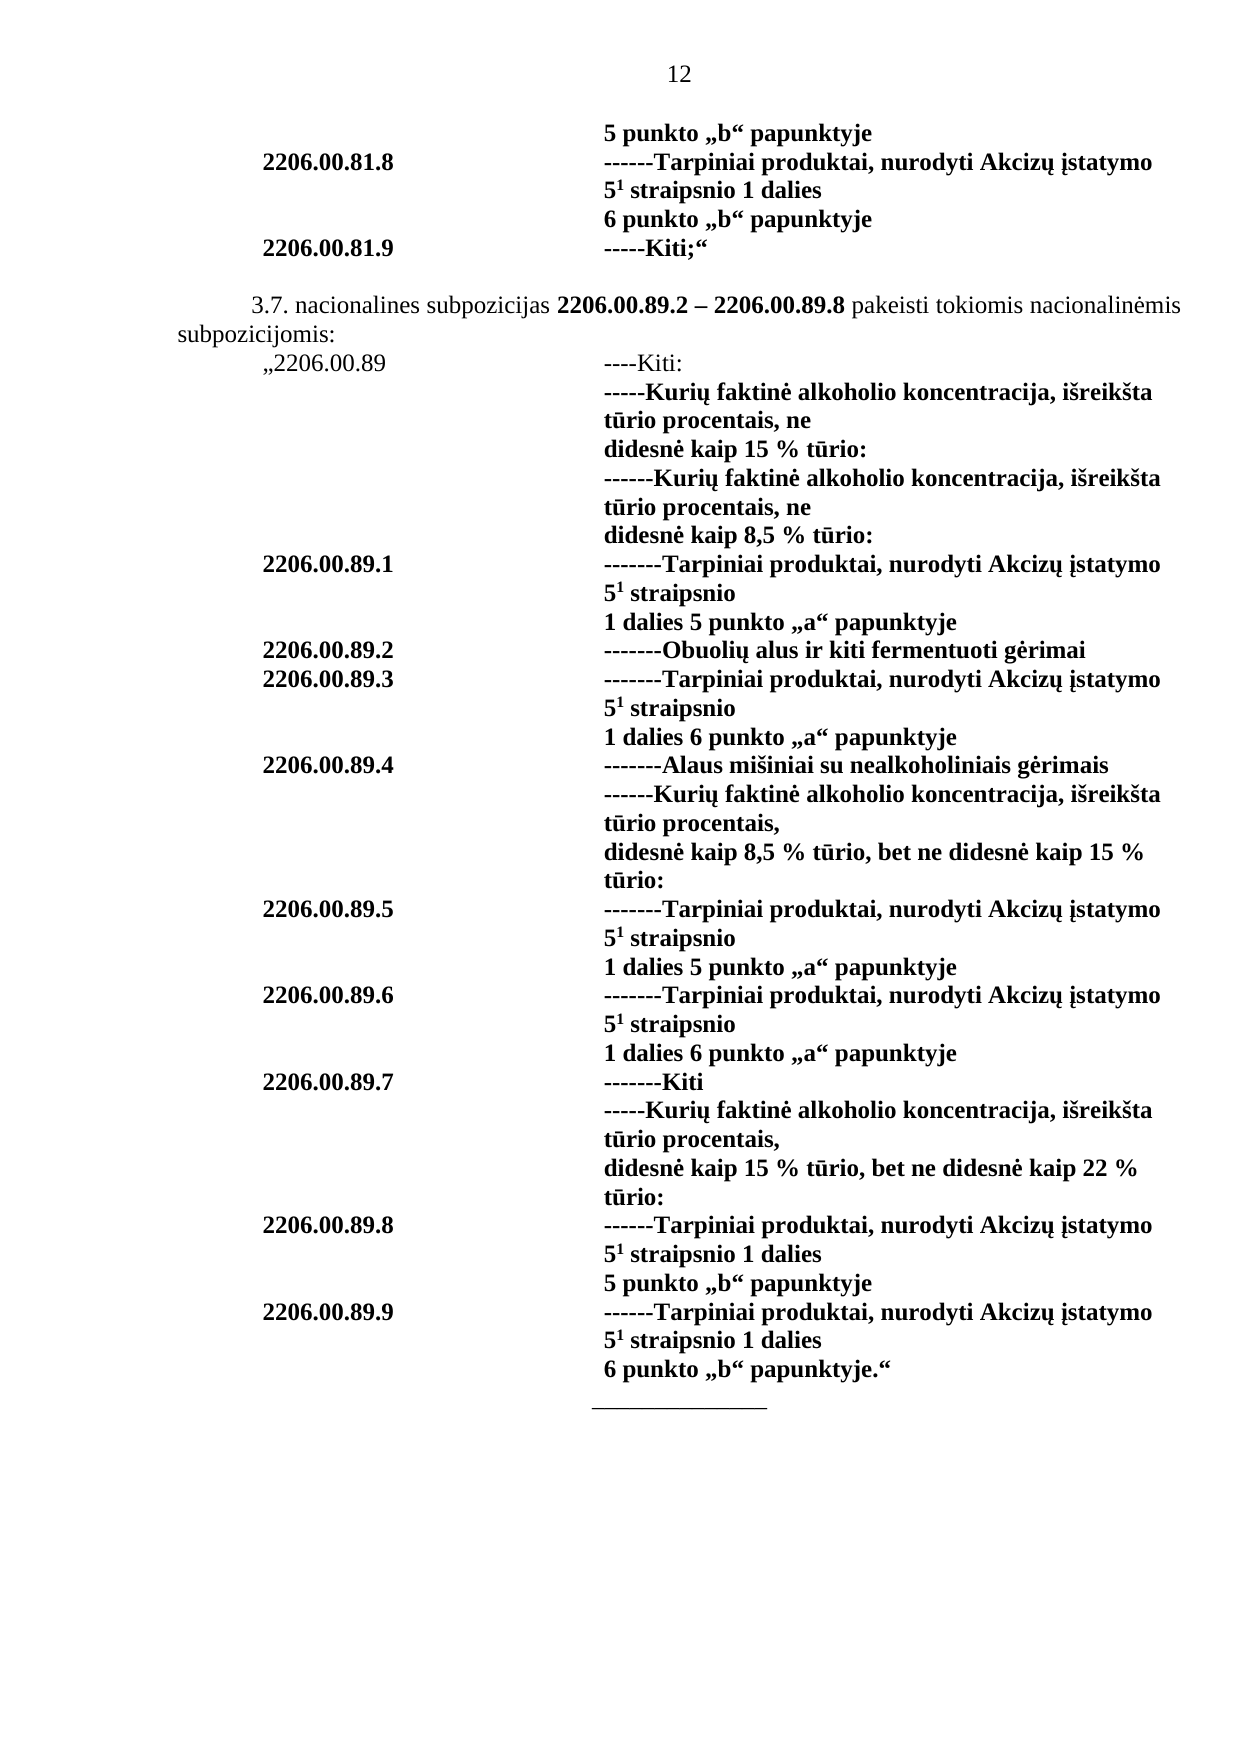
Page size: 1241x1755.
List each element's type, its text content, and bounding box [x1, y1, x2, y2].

table_cell 6 punkto „b“ papunktyje [592, 204, 1181, 233]
table_cell 2206.00.89.7 [177, 1067, 592, 1096]
table_cell 1 dalies 6 punkto „a“ papunktyje [592, 1038, 1181, 1067]
table_cell [177, 722, 592, 751]
table_cell ------Kurių faktinė alkoholio koncentracija, išreikšta tūrio procentais, ne [592, 463, 1181, 521]
table_cell ------Tarpiniai produktai, nurodyti Akcizų įstatymo 51 straipsnio 1 dalies [592, 1211, 1181, 1268]
table_cell didesnė kaip 8,5 % tūrio, bet ne didesnė kaip 15 % tūrio: [592, 837, 1181, 894]
table_cell didesnė kaip 8,5 % tūrio: [592, 521, 1181, 549]
table_cell [177, 779, 592, 837]
table_cell [177, 1153, 592, 1211]
table_cell 1 dalies 6 punkto „a“ papunktyje [592, 722, 1181, 751]
table_cell [177, 607, 592, 636]
table_cell 2206.00.89.5 [177, 894, 592, 952]
table_cell 5 punkto „b“ papunktyje [592, 118, 1181, 147]
table_cell 2206.00.89.8 [177, 1211, 592, 1268]
table_cell -------Tarpiniai produktai, nurodyti Akcizų įstatymo 51 straipsnio [592, 894, 1181, 952]
table_cell 2206.00.89.9 [177, 1297, 592, 1354]
text 3.7. nacionalines subpozicijas 2206.00.89.2 – 2206.00.89.8 pakeisti tokiomis nacionalinėmis subpozicijomis: [177, 291, 1181, 348]
table_cell -------Tarpiniai produktai, nurodyti Akcizų įstatymo 51 straipsnio [592, 549, 1181, 607]
table_cell didesnė kaip 15 % tūrio: [592, 434, 1181, 463]
table_cell [177, 1038, 592, 1067]
table_header ----Kiti: [592, 348, 1181, 377]
table_cell 5 punkto „b“ papunktyje [592, 1268, 1181, 1297]
table_cell ------Kurių faktinė alkoholio koncentracija, išreikšta tūrio procentais, [592, 779, 1181, 837]
table_cell [177, 1096, 592, 1153]
table_cell [177, 377, 592, 434]
table_header „2206.00.89 [177, 348, 592, 377]
table_cell 1 dalies 5 punkto „a“ papunktyje [592, 952, 1181, 981]
table_cell 2206.00.89.2 [177, 636, 592, 664]
table_cell 1 dalies 5 punkto „a“ papunktyje [592, 607, 1181, 636]
table_cell [177, 118, 592, 147]
table_cell ------Tarpiniai produktai, nurodyti Akcizų įstatymo 51 straipsnio 1 dalies [592, 1297, 1181, 1354]
table_cell 2206.00.89.4 [177, 751, 592, 779]
table_cell -------Obuolių alus ir kiti fermentuoti gėrimai [592, 636, 1181, 664]
table_cell [177, 837, 592, 894]
table_cell [177, 463, 592, 521]
table_cell ------Tarpiniai produktai, nurodyti Akcizų įstatymo 51 straipsnio 1 dalies [592, 147, 1181, 204]
table_cell 2206.00.81.8 [177, 147, 592, 204]
table_cell [177, 521, 592, 549]
text ______________ [177, 1383, 1181, 1412]
table_cell 2206.00.89.6 [177, 981, 592, 1038]
table_cell 2206.00.89.1 [177, 549, 592, 607]
table_cell 2206.00.89.3 [177, 664, 592, 722]
table_cell [177, 952, 592, 981]
table_cell -------Kiti [592, 1067, 1181, 1096]
table_cell 6 punkto „b“ papunktyje.“ [592, 1354, 1181, 1383]
table_cell -------Tarpiniai produktai, nurodyti Akcizų įstatymo 51 straipsnio [592, 981, 1181, 1038]
table_cell [177, 204, 592, 233]
table_cell -----Kurių faktinė alkoholio koncentracija, išreikšta tūrio procentais, ne [592, 377, 1181, 434]
table_cell -----Kiti;“ [592, 233, 1181, 262]
table_cell [177, 1354, 592, 1383]
table_cell [177, 1268, 592, 1297]
table_cell 2206.00.81.9 [177, 233, 592, 262]
table_cell -----Kurių faktinė alkoholio koncentracija, išreikšta tūrio procentais, [592, 1096, 1181, 1153]
table_cell -------Alaus mišiniai su nealkoholiniais gėrimais [592, 751, 1181, 779]
table_cell [177, 434, 592, 463]
table_cell -------Tarpiniai produktai, nurodyti Akcizų įstatymo 51 straipsnio [592, 664, 1181, 722]
table_cell didesnė kaip 15 % tūrio, bet ne didesnė kaip 22 % tūrio: [592, 1153, 1181, 1211]
